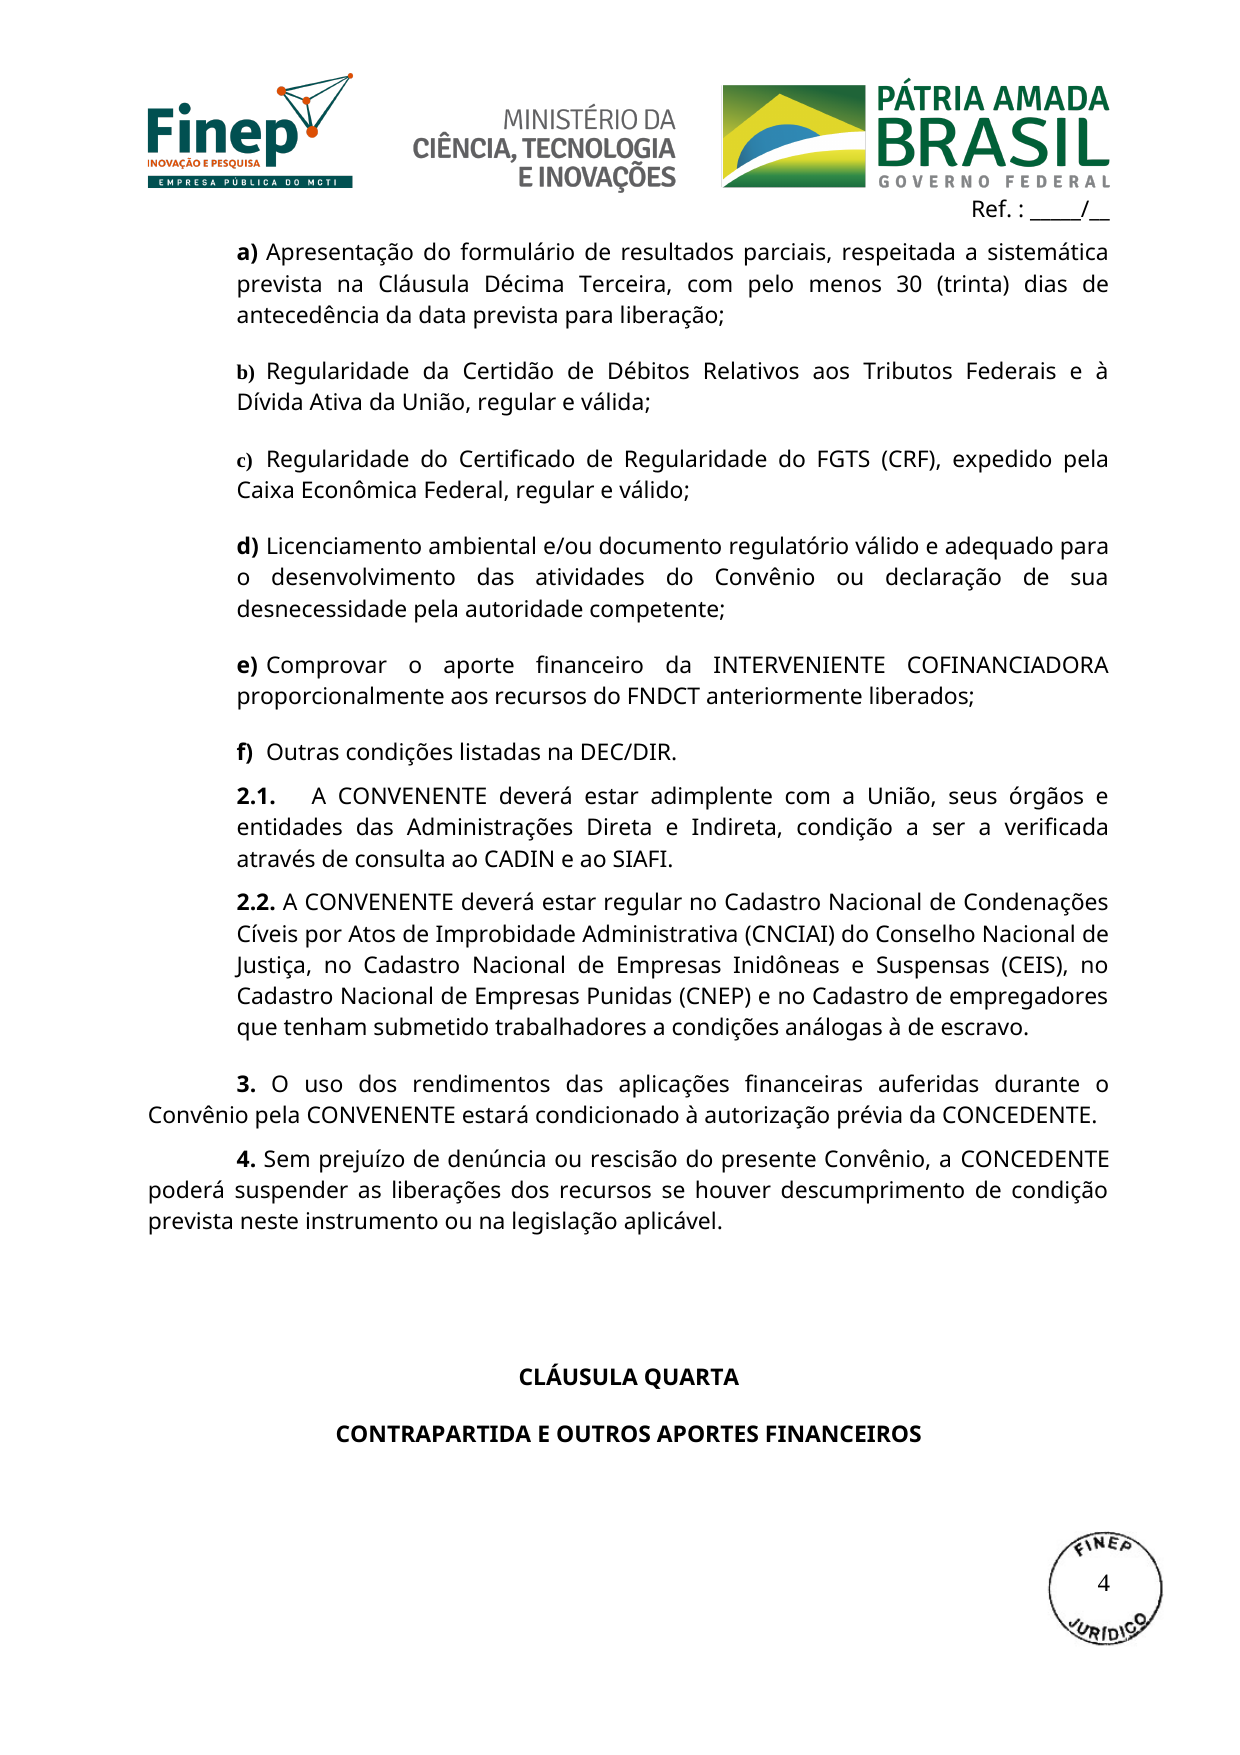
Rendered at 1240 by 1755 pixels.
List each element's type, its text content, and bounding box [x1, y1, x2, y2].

text CONTRAPARTIDA E OUTROS APORTES FINANCEIROS [148, 1417, 1110, 1449]
list Licenciamento ambiental e/ou documento regulatório válido e adequado para o desenvolvimento das atividades do Convênio ou declaração de sua desnecessidade pela autoridade competente; [236, 530, 1110, 624]
text CLÁUSULA QUARTA [148, 1361, 1110, 1392]
list Outras condições listadas na DEC/DIR. [236, 736, 1110, 767]
list 3. O uso dos rendimentos das aplicações financeiras auferidas durante o Convênio pela CONVENENTE estará condicionado à autorização prévia da CONCEDENTE. [148, 1067, 1110, 1130]
list Apresentação do formulário de resultados parciais, respeitada a sistemática prevista na Cláusula Décima Terceira, com pelo menos 30 (trinta) dias de antecedência da data prevista para liberação; [236, 236, 1110, 330]
list Regularidade do Certificado de Regularidade do FGTS (CRF), expedido pela Caixa Econômica Federal, regular e válido; [236, 442, 1110, 505]
list Regularidade da Certidão de Débitos Relativos aos Tributos Federais e à Dívida Ativa da União, regular e válida; [236, 355, 1110, 417]
text 2.2. A CONVENENTE deverá estar regular no Cadastro Nacional de Condenações Cíveis por Atos de Improbidade Administrativa (CNCIAI) do Conselho Nacional de Justiça, no Cadastro Nacional de Empresas Inidôneas e Suspensas (CEIS), no Cadastro Nacional de Empresas Punidas (CNEP) e no Cadastro de empregadores que tenham submetido trabalhadores a condições análogas à de escravo. [236, 886, 1110, 1042]
list A CONVENENTE deverá estar adimplente com a União, seus órgãos e entidades das Administrações Direta e Indireta, condição a ser a verificada através de consulta ao CADIN e ao SIAFI. [236, 780, 1110, 874]
text 4. Sem prejuízo de denúncia ou rescisão do presente Convênio, a CONCEDENTE poderá suspender as liberações dos recursos se houver descumprimento de condição prevista neste instrumento ou na legislação aplicável. [148, 1142, 1110, 1236]
list Comprovar o aporte financeiro da INTERVENIENTE COFINANCIADORA proporcionalmente aos recursos do FNDCT anteriormente liberados; [236, 649, 1110, 711]
